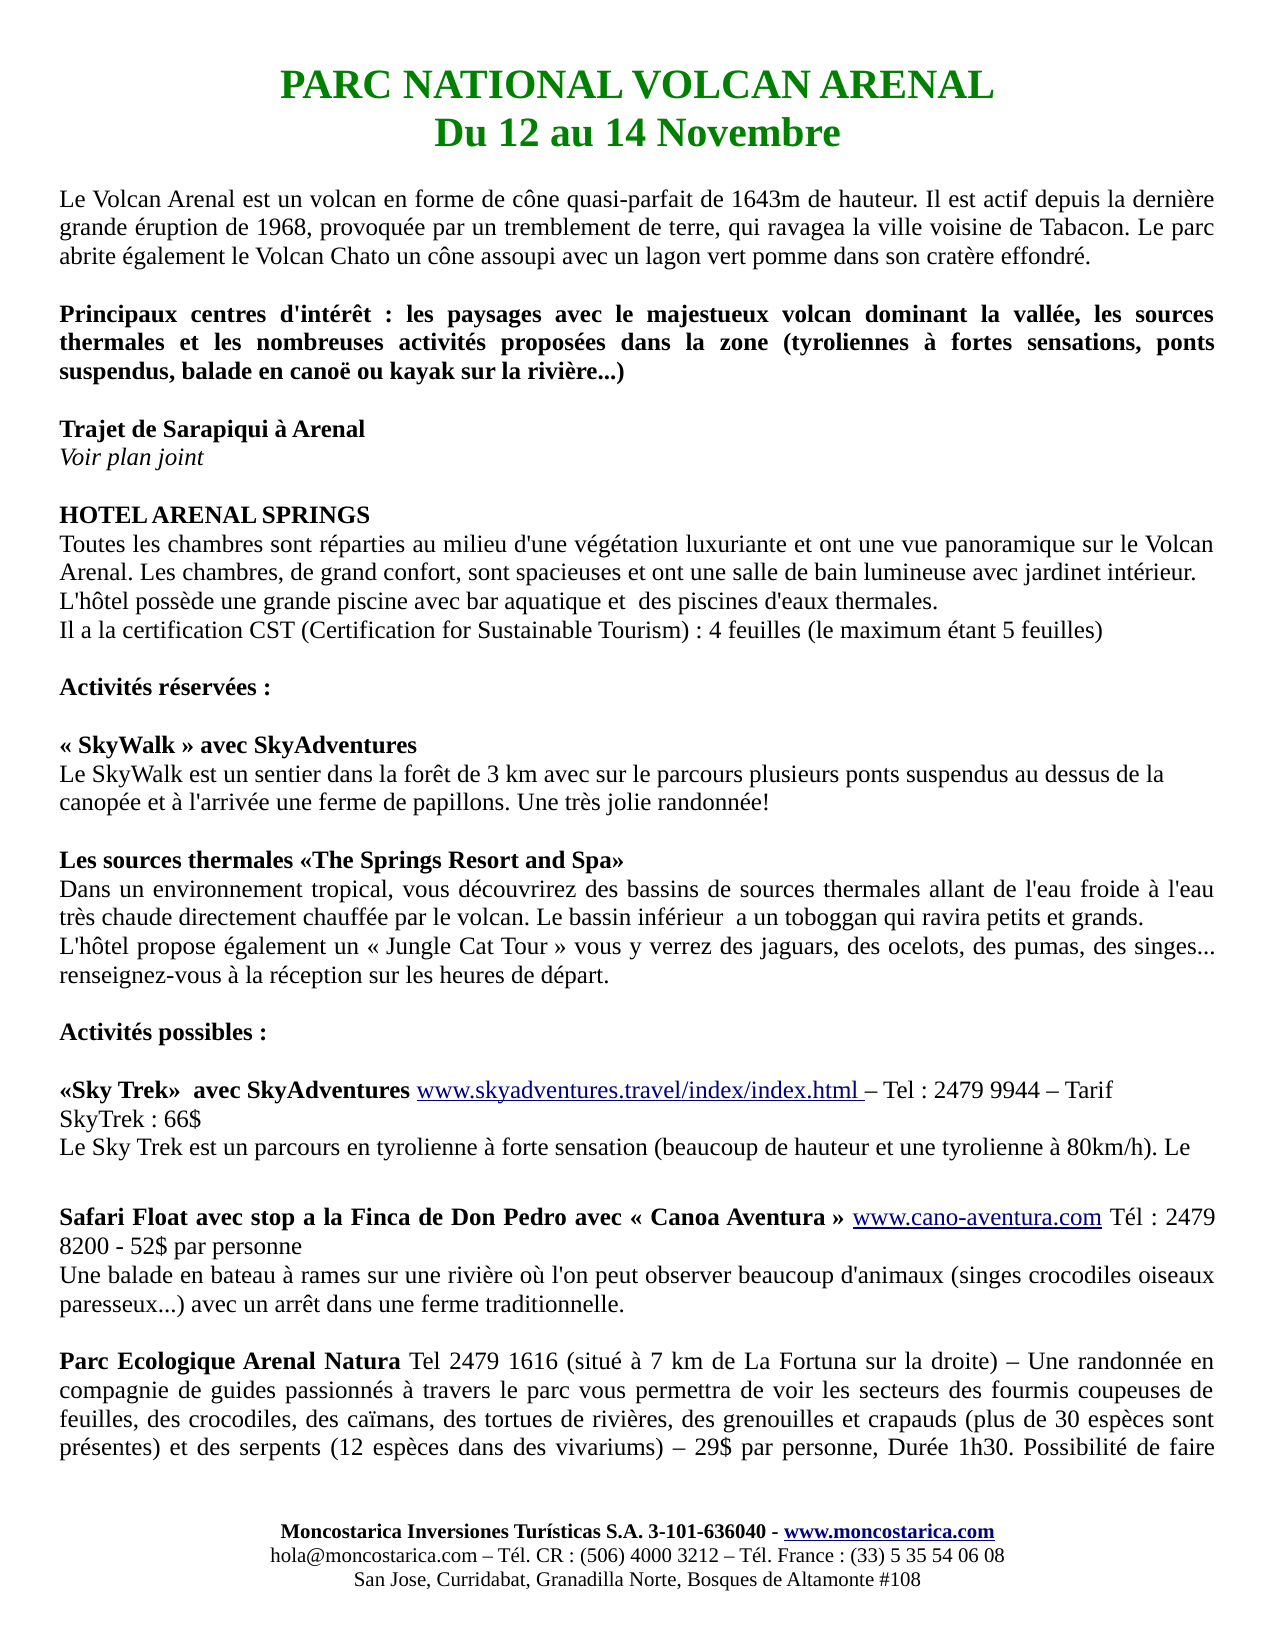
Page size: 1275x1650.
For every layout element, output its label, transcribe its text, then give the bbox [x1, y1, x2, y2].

text Toutes les chambres sont réparties au milieu d'une végétation luxuriante et ont une vue panoramique sur le Volcan Arenal. Les chambres, de grand confort, sont spacieuses et ont une salle de bain lumineuse avec jardinet intérieur. [59, 529, 1216, 586]
text PARC NATIONAL VOLCAN ARENAL [59, 59, 1216, 107]
text Voir plan joint [59, 442, 1216, 471]
text HOTEL ARENAL SPRINGS [59, 500, 1216, 529]
text Parc Ecologique Arenal Natura Tel 2479 1616 (situé à 7 km de La Fortuna sur la droite) – Une randonnée en compagnie de guides passionnés à travers le parc vous permettra de voir les secteurs des fourmis coupeuses de feuilles, des crocodiles, des caïmans, des tortues de rivières, des grenouilles et crapauds (plus de 30 espèces sont présentes) et des serpents (12 espèces dans des vivariums) – 29$ par personne, Durée 1h30. Possibilité de faire [59, 1346, 1216, 1461]
text Principaux centres d'intérêt : les paysages avec le majestueux volcan dominant la vallée, les sources thermales et les nombreuses activités proposées dans la zone (tyroliennes à fortes sensations, ponts suspendus, balade en canoë ou kayak sur la rivière...) [59, 299, 1216, 385]
text Safari Float avec stop a la Finca de Don Pedro avec « Canoa Aventura » www.cano-aventura.com Tél : 2479 8200 - 52$ par personne [59, 1202, 1216, 1260]
text Du 12 au 14 Novembre [59, 107, 1216, 155]
text «Sky Trek» avec SkyAdventures www.skyadventures.travel/index/index.html – Tel : 2479 9944 – Tarif SkyTrek : 66$ [59, 1075, 1216, 1132]
text Activités réservées : [59, 672, 1216, 701]
text Trajet de Sarapiqui à Arenal [59, 414, 1216, 442]
text Les sources thermales «The Springs Resort and Spa» [59, 845, 1216, 874]
text L'hôtel possède une grande piscine avec bar aquatique et des piscines d'eaux thermales. [59, 586, 1216, 615]
text L'hôtel propose également un « Jungle Cat Tour » vous y verrez des jaguars, des ocelots, des pumas, des singes... renseignez-vous à la réception sur les heures de départ. [59, 931, 1216, 989]
text Le Volcan Arenal est un volcan en forme de cône quasi-parfait de 1643m de hauteur. Il est actif depuis la dernière grande éruption de 1968, provoquée par un tremblement de terre, qui ravagea la ville voisine de Tabacon. Le parc abrite également le Volcan Chato un cône assoupi avec un lagon vert pomme dans son cratère effondré. [59, 184, 1216, 270]
text Dans un environnement tropical, vous découvrirez des bassins de sources thermales allant de l'eau froide à l'eau très chaude directement chauffée par le volcan. Le bassin inférieur a un toboggan qui ravira petits et grands. [59, 874, 1216, 931]
text Le SkyWalk est un sentier dans la forêt de 3 km avec sur le parcours plusieurs ponts suspendus au dessus de la canopée et à l'arrivée une ferme de papillons. Une très jolie randonnée! [59, 759, 1216, 816]
text Activités possibles : [59, 1017, 1216, 1046]
text Une balade en bateau à rames sur une rivière où l'on peut observer beaucoup d'animaux (singes crocodiles oiseaux paresseux...) avec un arrêt dans une ferme traditionnelle. [59, 1260, 1216, 1317]
text Le Sky Trek est un parcours en tyrolienne à forte sensation (beaucoup de hauteur et une tyrolienne à 80km/h). Le [59, 1132, 1216, 1161]
text « SkyWalk » avec SkyAdventures [59, 730, 1216, 759]
text Il a la certification CST (Certification for Sustainable Tourism) : 4 feuilles (le maximum étant 5 feuilles) [59, 615, 1216, 644]
